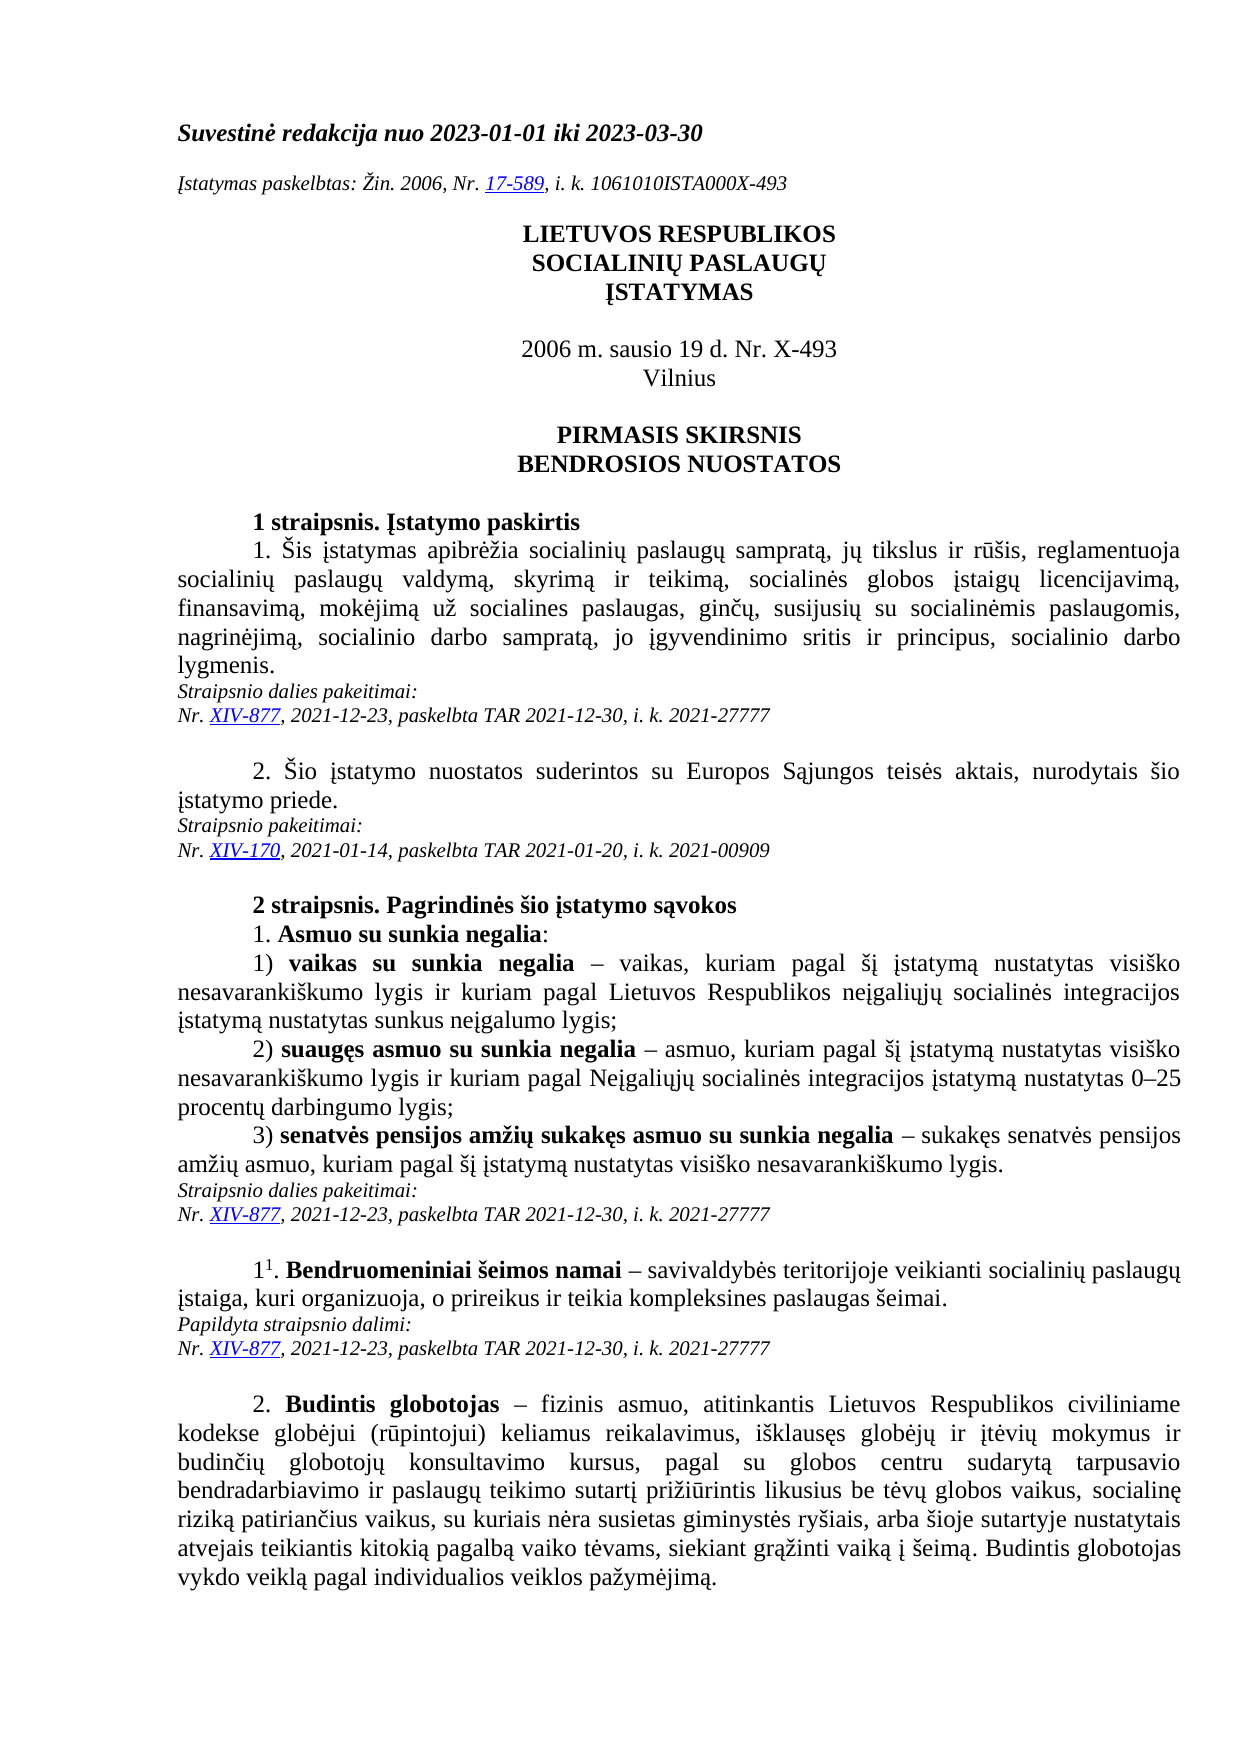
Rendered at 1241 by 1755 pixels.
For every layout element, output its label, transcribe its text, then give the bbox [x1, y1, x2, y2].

text 3) senatvės pensijos amžių sukakęs asmuo su sunkia negalia – sukakęs senatvės pensijos amžių asmuo, kuriam pagal šį įstatymą nustatytas visiško nesavarankiškumo lygis. [177, 1120, 1181, 1178]
text Nr. XIV-877, 2021-12-23, paskelbta TAR 2021-12-30, i. k. 2021-27777 [177, 703, 1181, 727]
text 11. Bendruomeniniai šeimos namai – savivaldybės teritorijoje veikianti socialinių paslaugų įstaiga, kuri organizuoja, o prireikus ir teikia kompleksines paslaugas šeimai. [177, 1255, 1181, 1312]
text Vilnius [177, 363, 1181, 392]
text Straipsnio pakeitimai: [177, 813, 1181, 837]
text Suvestinė redakcija nuo 2023-01-01 iki 2023-03-30 [177, 118, 1181, 147]
text 2. Šio įstatymo nuostatos suderintos su Europos Sąjungos teisės aktais, nurodytais šio įstatymo priede. [177, 756, 1181, 813]
text ĮSTATYMAS [177, 277, 1181, 305]
text Straipsnio dalies pakeitimai: [177, 679, 1181, 703]
text 1. Šis įstatymas apibrėžia socialinių paslaugų sampratą, jų tikslus ir rūšis, reglamentuoja socialinių paslaugų valdymą, skyrimą ir teikimą, socialinės globos įstaigų licencijavimą, finansavimą, mokėjimą už socialines paslaugas, ginčų, susijusių su socialinėmis paslaugomis, nagrinėjimą, socialinio darbo sampratą, jo įgyvendinimo sritis ir principus, socialinio darbo lygmenis. [177, 535, 1181, 679]
text 2006 m. sausio 19 d. Nr. X-493 [177, 334, 1181, 363]
text Nr. XIV-877, 2021-12-23, paskelbta TAR 2021-12-30, i. k. 2021-27777 [177, 1202, 1181, 1226]
text Nr. XIV-877, 2021-12-23, paskelbta TAR 2021-12-30, i. k. 2021-27777 [177, 1336, 1181, 1360]
text PIRMASIS SKIRSNIS [177, 420, 1181, 449]
text Straipsnio dalies pakeitimai: [177, 1178, 1181, 1202]
text 2) suaugęs asmuo su sunkia negalia – asmuo, kuriam pagal šį įstatymą nustatytas visiško nesavarankiškumo lygis ir kuriam pagal Neįgaliųjų socialinės integracijos įstatymą nustatytas 0–25 procentų darbingumo lygis; [177, 1034, 1181, 1120]
text 1. Asmuo su sunkia negalia: [177, 919, 1181, 948]
text 2 straipsnis. Pagrindinės šio įstatymo sąvokos [177, 890, 1181, 919]
text 1) vaikas su sunkia negalia – vaikas, kuriam pagal šį įstatymą nustatytas visiško nesavarankiškumo lygis ir kuriam pagal Lietuvos Respublikos neįgaliųjų socialinės integracijos įstatymą nustatytas sunkus neįgalumo lygis; [177, 948, 1181, 1034]
text BENDROSIOS NUOSTATOS [177, 449, 1181, 478]
text Papildyta straipsnio dalimi: [177, 1312, 1181, 1336]
text LIETUVOS RESPUBLIKOS [177, 219, 1181, 248]
text 1 straipsnis. Įstatymo paskirtis [177, 507, 1181, 535]
text SOCIALINIŲ PASLAUGŲ [177, 248, 1181, 277]
text 2. Budintis globotojas – fizinis asmuo, atitinkantis Lietuvos Respublikos civiliniame kodekse globėjui (rūpintojui) keliamus reikalavimus, išklausęs globėjų ir įtėvių mokymus ir budinčių globotojų konsultavimo kursus, pagal su globos centru sudarytą tarpusavio bendradarbiavimo ir paslaugų teikimo sutartį prižiūrintis likusius be tėvų globos vaikus, socialinę riziką patiriančius vaikus, su kuriais nėra susietas giminystės ryšiais, arba šioje sutartyje nustatytais atvejais teikiantis kitokią pagalbą vaiko tėvams, siekiant grąžinti vaiką į šeimą. Budintis globotojas vykdo veiklą pagal individualios veiklos pažymėjimą. [177, 1389, 1181, 1590]
text Nr. XIV-170, 2021-01-14, paskelbta TAR 2021-01-20, i. k. 2021-00909 [177, 837, 1181, 862]
text Įstatymas paskelbtas: Žin. 2006, Nr. 17-589, i. k. 1061010ISTA000X-493 [177, 171, 1181, 195]
